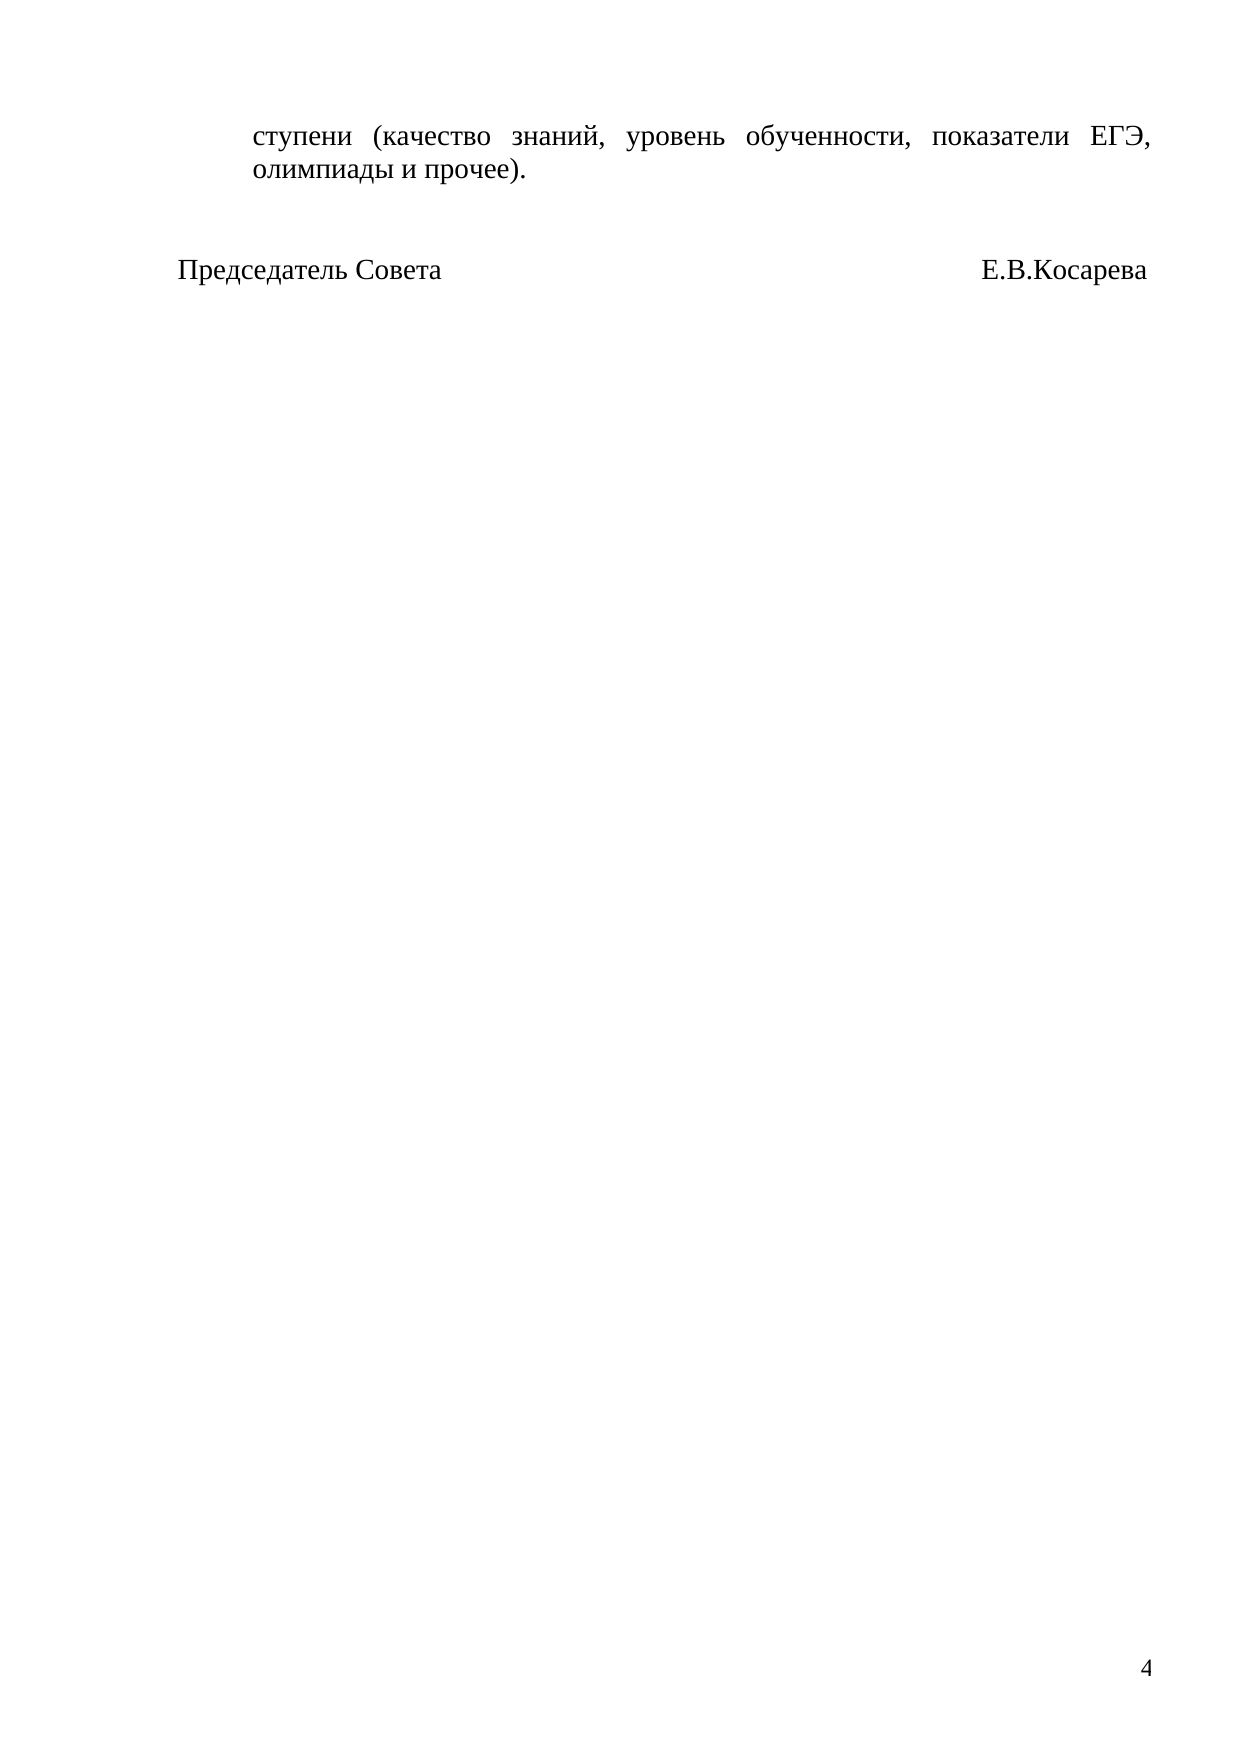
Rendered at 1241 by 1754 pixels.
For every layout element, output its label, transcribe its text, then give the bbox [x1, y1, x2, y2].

text Председатель Совета Е.В.Косарева [177, 252, 1152, 286]
list ступени (качество знаний, уровень обученности, показатели ЕГЭ, олимпиады и прочее). [215, 118, 1152, 185]
